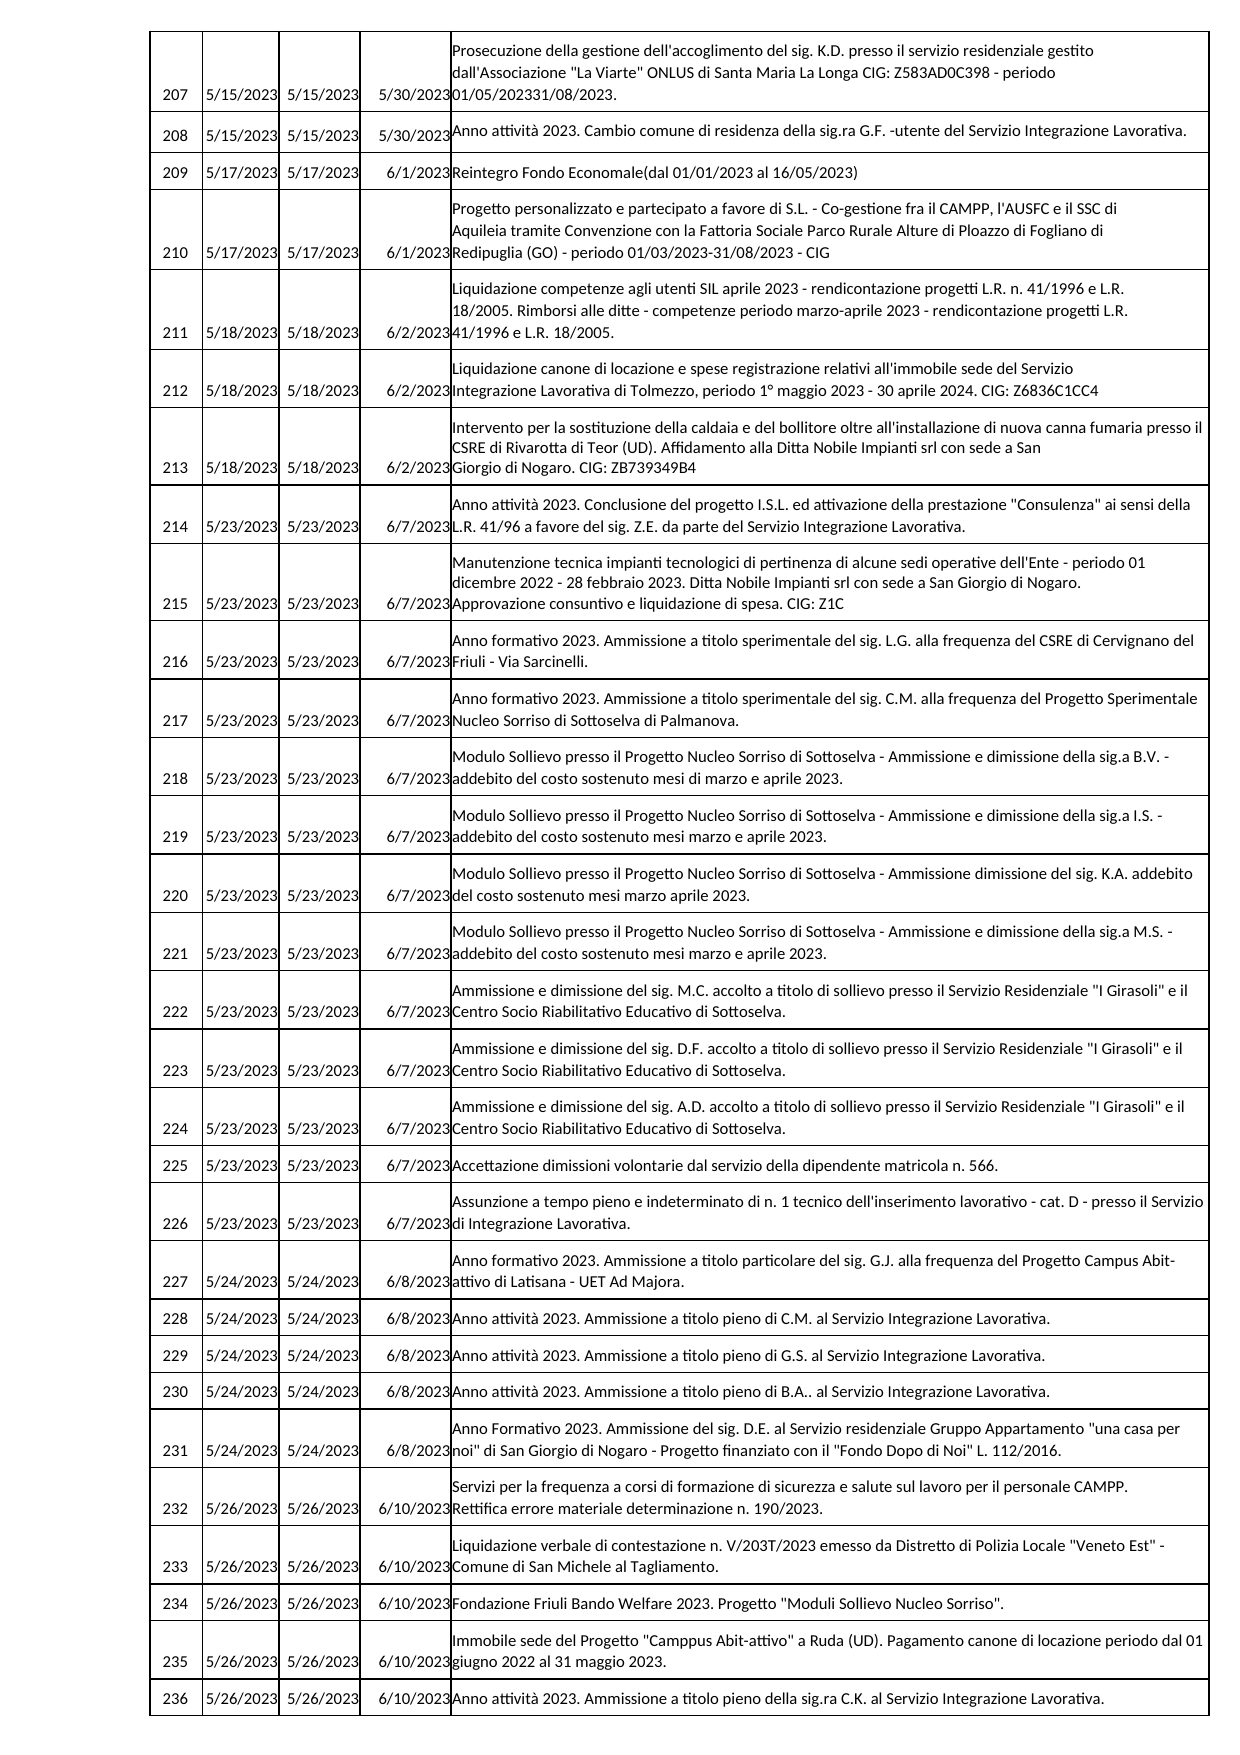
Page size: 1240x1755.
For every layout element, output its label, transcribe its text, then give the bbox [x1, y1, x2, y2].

table_cell Anno attività 2023. Ammissione a titolo pieno della sig.ra C.K. al Servizio Integrazione Lavorativa. [452, 1680, 1208, 1715]
table_cell 6/8/2023 [361, 1336, 450, 1371]
table_cell 6/7/2023 [361, 855, 450, 911]
table_cell 5/23/2023 [280, 796, 359, 853]
table_cell 6/10/2023 [361, 1526, 450, 1583]
table_cell 5/17/2023 [203, 190, 278, 268]
table_cell 5/26/2023 [203, 1621, 278, 1678]
table_cell 6/7/2023 [361, 621, 450, 678]
table_cell 6/7/2023 [361, 680, 450, 736]
table_cell 6/2/2023 [361, 408, 450, 484]
table_header 5/30/2023 [361, 32, 450, 111]
table_cell Anno attività 2023. Ammissione a titolo pieno di C.M. al Servizio Integrazione Lavorativa. [452, 1300, 1208, 1335]
table_cell 223 [151, 1030, 202, 1086]
table_cell 5/24/2023 [280, 1300, 359, 1335]
table_cell 5/18/2023 [203, 408, 278, 484]
table_cell Liquidazione verbale di contestazione n. V/203T/2023 emesso da Distretto di Polizia Locale "Veneto Est" - Comune di San Michele al Tagliamento. [452, 1526, 1208, 1583]
table_cell Anno attività 2023. Conclusione del progetto I.S.L. ed attivazione della prestazione "Consulenza" ai sensi della L.R. 41/96 a favore del sig. Z.E. da parte del Servizio Integrazione Lavorativa. [452, 486, 1208, 542]
table_cell 218 [151, 738, 202, 795]
table_cell 5/26/2023 [280, 1680, 359, 1715]
table_cell Fondazione Friuli Bando Welfare 2023. Progetto "Moduli Sollievo Nucleo Sorriso". [452, 1585, 1208, 1620]
table_cell 6/8/2023 [361, 1373, 450, 1408]
table_cell 6/10/2023 [361, 1621, 450, 1678]
table_cell 229 [151, 1336, 202, 1371]
table_cell Progetto personalizzato e partecipato a favore di S.L. - Co-gestione fra il CAMPP, l'AUSFC e il SSC di Aquileia tramite Convenzione con la Fattoria Sociale Parco Rurale Alture di Ploazzo di Fogliano di Redipuglia (GO) - periodo 01/03/2023-31/08/2023 - CIG [452, 190, 1208, 268]
table_cell 5/26/2023 [280, 1468, 359, 1525]
table_cell 5/17/2023 [280, 190, 359, 268]
table_cell Anno attività 2023. Ammissione a titolo pieno di G.S. al Servizio Integrazione Lavorativa. [452, 1336, 1208, 1371]
table_cell 6/7/2023 [361, 1088, 450, 1145]
table_cell 5/23/2023 [280, 680, 359, 736]
table_cell 5/15/2023 [280, 112, 359, 152]
table_cell 5/24/2023 [203, 1300, 278, 1335]
table_cell 5/23/2023 [280, 971, 359, 1028]
table_cell 5/24/2023 [203, 1373, 278, 1408]
table_cell 5/23/2023 [203, 1183, 278, 1240]
table_cell 6/7/2023 [361, 486, 450, 542]
table_cell 6/7/2023 [361, 738, 450, 795]
table_cell 222 [151, 971, 202, 1028]
table_cell 6/10/2023 [361, 1680, 450, 1715]
table_cell 5/18/2023 [280, 350, 359, 407]
table_cell 5/18/2023 [280, 270, 359, 348]
table_cell 228 [151, 1300, 202, 1335]
table_cell 5/23/2023 [203, 1088, 278, 1145]
table_cell Anno formativo 2023. Ammissione a titolo sperimentale del sig. L.G. alla frequenza del CSRE di Cervignano del Friuli - Via Sarcinelli. [452, 621, 1208, 678]
table_cell Assunzione a tempo pieno e indeterminato di n. 1 tecnico dell'inserimento lavorativo - cat. D - presso il Servizio di Integrazione Lavorativa. [452, 1183, 1208, 1240]
table_header 5/15/2023 [203, 32, 278, 111]
table_cell Manutenzione tecnica impianti tecnologici di pertinenza di alcune sedi operative dell'Ente - periodo 01 dicembre 2022 - 28 febbraio 2023. Ditta Nobile Impianti srl con sede a San Giorgio di Nogaro. Approvazione consuntivo e liquidazione di spesa. CIG: Z1C [452, 544, 1208, 620]
table_cell 5/24/2023 [280, 1336, 359, 1371]
table_cell 230 [151, 1373, 202, 1408]
table_cell Accettazione dimissioni volontarie dal servizio della dipendente matricola n. 566. [452, 1146, 1208, 1181]
table_cell Anno attività 2023. Ammissione a titolo pieno di B.A.. al Servizio Integrazione Lavorativa. [452, 1373, 1208, 1408]
table_cell 5/23/2023 [280, 486, 359, 542]
table_cell 236 [151, 1680, 202, 1715]
table_cell 232 [151, 1468, 202, 1525]
table_cell Reintegro Fondo Economale(dal 01/01/2023 al 16/05/2023) [452, 153, 1208, 188]
table_cell 221 [151, 913, 202, 970]
table_cell 5/24/2023 [280, 1241, 359, 1298]
table_cell 6/8/2023 [361, 1300, 450, 1335]
table_cell 6/1/2023 [361, 153, 450, 188]
table_cell 5/18/2023 [203, 350, 278, 407]
table_cell 5/26/2023 [280, 1526, 359, 1583]
table_cell 5/23/2023 [280, 1183, 359, 1240]
table_cell 6/7/2023 [361, 1030, 450, 1086]
table_cell 6/8/2023 [361, 1410, 450, 1466]
table_cell Liquidazione canone di locazione e spese registrazione relativi all'immobile sede del Servizio Integrazione Lavorativa di Tolmezzo, periodo 1° maggio 2023 - 30 aprile 2024. CIG: Z6836C1CC4 [452, 350, 1208, 407]
table_cell Modulo Sollievo presso il Progetto Nucleo Sorriso di Sottoselva - Ammissione e dimissione della sig.a M.S. - addebito del costo sostenuto mesi marzo e aprile 2023. [452, 913, 1208, 970]
table_cell 234 [151, 1585, 202, 1620]
table_cell 5/23/2023 [203, 1146, 278, 1181]
table_cell 6/10/2023 [361, 1585, 450, 1620]
table_cell 212 [151, 350, 202, 407]
table_cell Anno Formativo 2023. Ammissione del sig. D.E. al Servizio residenziale Gruppo Appartamento "una casa per noi" di San Giorgio di Nogaro - Progetto finanziato con il "Fondo Dopo di Noi" L. 112/2016. [452, 1410, 1208, 1466]
table_cell 5/23/2023 [280, 1088, 359, 1145]
table_cell 5/18/2023 [280, 408, 359, 484]
table_cell 5/23/2023 [203, 738, 278, 795]
table_cell Intervento per la sostituzione della caldaia e del bollitore oltre all'installazione di nuova canna fumaria presso il CSRE di Rivarotta di Teor (UD). Affidamento alla Ditta Nobile Impianti srl con sede a San Giorgio di Nogaro. CIG: ZB739349B4 [452, 408, 1208, 484]
table_cell 220 [151, 855, 202, 911]
table_cell 211 [151, 270, 202, 348]
table_cell 6/7/2023 [361, 1183, 450, 1240]
table_cell 5/23/2023 [280, 738, 359, 795]
table_cell 5/26/2023 [280, 1621, 359, 1678]
table_cell 5/23/2023 [280, 1146, 359, 1181]
table_cell 5/23/2023 [203, 1030, 278, 1086]
table_cell 219 [151, 796, 202, 853]
table_cell 5/24/2023 [203, 1241, 278, 1298]
table_cell Modulo Sollievo presso il Progetto Nucleo Sorriso di Sottoselva - Ammissione e dimissione della sig.a B.V. - addebito del costo sostenuto mesi di marzo e aprile 2023. [452, 738, 1208, 795]
table_cell Anno formativo 2023. Ammissione a titolo particolare del sig. G.J. alla frequenza del Progetto Campus Abit-attivo di Latisana - UET Ad Majora. [452, 1241, 1208, 1298]
table_cell 5/23/2023 [203, 544, 278, 620]
table_cell 5/23/2023 [280, 544, 359, 620]
table_cell 5/23/2023 [203, 855, 278, 911]
table_cell Servizi per la frequenza a corsi di formazione di sicurezza e salute sul lavoro per il personale CAMPP. Rettifica errore materiale determinazione n. 190/2023. [452, 1468, 1208, 1525]
table_cell 227 [151, 1241, 202, 1298]
table_cell 226 [151, 1183, 202, 1240]
table_cell 5/24/2023 [280, 1373, 359, 1408]
table_cell Anno formativo 2023. Ammissione a titolo sperimentale del sig. C.M. alla frequenza del Progetto Sperimentale Nucleo Sorriso di Sottoselva di Palmanova. [452, 680, 1208, 736]
table_cell Ammissione e dimissione del sig. D.F. accolto a titolo di sollievo presso il Servizio Residenziale "I Girasoli" e il Centro Socio Riabilitativo Educativo di Sottoselva. [452, 1030, 1208, 1086]
table_cell 209 [151, 153, 202, 188]
table_cell Modulo Sollievo presso il Progetto Nucleo Sorriso di Sottoselva - Ammissione e dimissione della sig.a I.S. - addebito del costo sostenuto mesi marzo e aprile 2023. [452, 796, 1208, 853]
table_cell 233 [151, 1526, 202, 1583]
table_cell 5/23/2023 [280, 913, 359, 970]
table_cell 225 [151, 1146, 202, 1181]
table_cell 214 [151, 486, 202, 542]
table_cell 5/23/2023 [280, 855, 359, 911]
table_cell 224 [151, 1088, 202, 1145]
table_cell 6/8/2023 [361, 1241, 450, 1298]
table_cell 6/7/2023 [361, 971, 450, 1028]
table_cell 5/26/2023 [203, 1585, 278, 1620]
table_header 207 [151, 32, 202, 111]
table_cell 6/7/2023 [361, 1146, 450, 1181]
table_cell 5/23/2023 [203, 796, 278, 853]
table_cell 5/23/2023 [203, 913, 278, 970]
table_cell 215 [151, 544, 202, 620]
table_cell 217 [151, 680, 202, 736]
table_cell Modulo Sollievo presso il Progetto Nucleo Sorriso di Sottoselva - Ammissione dimissione del sig. K.A. addebito del costo sostenuto mesi marzo aprile 2023. [452, 855, 1208, 911]
table_cell 213 [151, 408, 202, 484]
table_cell 5/23/2023 [203, 680, 278, 736]
table_cell 5/23/2023 [203, 621, 278, 678]
table_cell Anno attività 2023. Cambio comune di residenza della sig.ra G.F. -utente del Servizio Integrazione Lavorativa. [452, 112, 1208, 152]
table_cell 6/2/2023 [361, 270, 450, 348]
table_cell 210 [151, 190, 202, 268]
table_cell 6/7/2023 [361, 913, 450, 970]
table_cell 5/23/2023 [203, 971, 278, 1028]
table_cell 5/18/2023 [203, 270, 278, 348]
table_cell 5/24/2023 [280, 1410, 359, 1466]
table_cell 216 [151, 621, 202, 678]
table_cell Liquidazione competenze agli utenti SIL aprile 2023 - rendicontazione progetti L.R. n. 41/1996 e L.R. 18/2005. Rimborsi alle ditte - competenze periodo marzo-aprile 2023 - rendicontazione progetti L.R. 41/1996 e L.R. 18/2005. [452, 270, 1208, 348]
table_cell 5/24/2023 [203, 1336, 278, 1371]
table_cell 5/23/2023 [280, 621, 359, 678]
table_cell 6/10/2023 [361, 1468, 450, 1525]
table_cell Ammissione e dimissione del sig. M.C. accolto a titolo di sollievo presso il Servizio Residenziale "I Girasoli" e il Centro Socio Riabilitativo Educativo di Sottoselva. [452, 971, 1208, 1028]
table_cell 6/7/2023 [361, 796, 450, 853]
table_cell 5/26/2023 [280, 1585, 359, 1620]
table_cell 5/26/2023 [203, 1526, 278, 1583]
table_cell 5/26/2023 [203, 1680, 278, 1715]
table_cell Ammissione e dimissione del sig. A.D. accolto a titolo di sollievo presso il Servizio Residenziale "I Girasoli" e il Centro Socio Riabilitativo Educativo di Sottoselva. [452, 1088, 1208, 1145]
table_cell 5/24/2023 [203, 1410, 278, 1466]
table_cell 5/26/2023 [203, 1468, 278, 1525]
table_header Prosecuzione della gestione dell'accoglimento del sig. K.D. presso il servizio residenziale gestito dall'Associazione "La Viarte" ONLUS di Santa Maria La Longa CIG: Z583AD0C398 - periodo 01/05/202331/08/2023. [452, 32, 1208, 111]
table_cell 231 [151, 1410, 202, 1466]
table_cell 235 [151, 1621, 202, 1678]
table_cell 5/30/2023 [361, 112, 450, 152]
table_cell 6/2/2023 [361, 350, 450, 407]
table_cell 5/17/2023 [203, 153, 278, 188]
table_header 5/15/2023 [280, 32, 359, 111]
table_cell 208 [151, 112, 202, 152]
table_cell 6/1/2023 [361, 190, 450, 268]
table_cell 5/15/2023 [203, 112, 278, 152]
table_cell 5/23/2023 [203, 486, 278, 542]
table_cell 6/7/2023 [361, 544, 450, 620]
table_cell 5/17/2023 [280, 153, 359, 188]
table_cell Immobile sede del Progetto "Camppus Abit-attivo" a Ruda (UD). Pagamento canone di locazione periodo dal 01 giugno 2022 al 31 maggio 2023. [452, 1621, 1208, 1678]
table_cell 5/23/2023 [280, 1030, 359, 1086]
